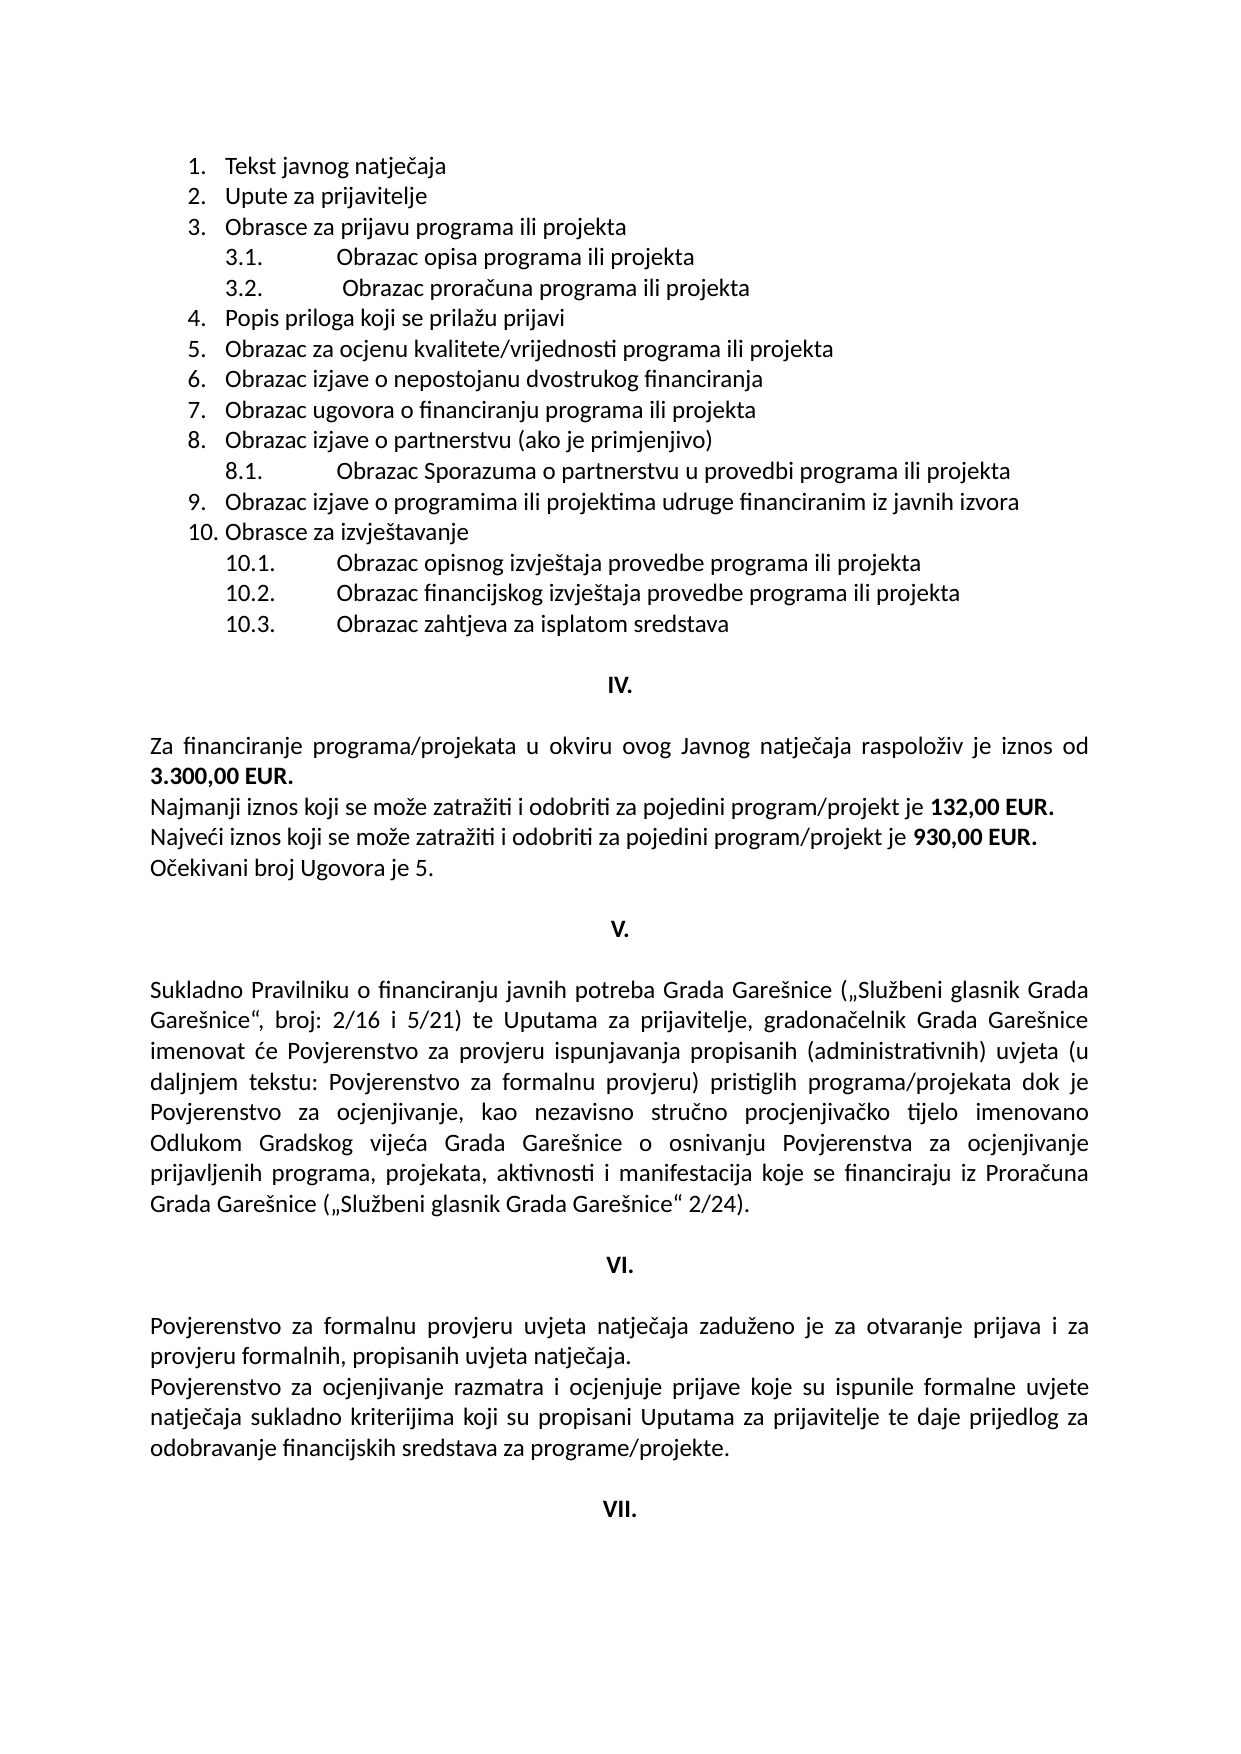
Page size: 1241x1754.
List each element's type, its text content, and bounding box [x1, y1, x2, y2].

text Povjerenstvo za ocjenjivanje razmatra i ocjenjuje prijave koje su ispunile formalne uvjete natječaja sukladno kriterijima koji su propisani Uputama za prijavitelje te daje prijedlog za odobravanje financijskih sredstava za programe/projekte. [150, 1371, 1090, 1462]
text Najveći iznos koji se može zatražiti i odobriti za pojedini program/projekt je 930,00 EUR. [150, 821, 1090, 852]
text Za financiranje programa/projekata u okviru ovog Javnog natječaja raspoloživ je iznos od 3.300,00 EUR. [150, 730, 1090, 791]
text Najmanji iznos koji se može zatražiti i odobriti za pojedini program/projekt je 132,00 EUR. [150, 791, 1090, 821]
text Sukladno Pravilniku o financiranju javnih potreba Grada Garešnice („Službeni glasnik Grada Garešnice“, broj: 2/16 i 5/21) te Uputama za prijavitelje, gradonačelnik Grada Garešnice imenovat će Povjerenstvo za provjeru ispunjavanja propisanih (administrativnih) uvjeta (u daljnjem tekstu: Povjerenstvo za formalnu provjeru) pristiglih programa/projekata dok je Povjerenstvo za ocjenjivanje, kao nezavisno stručno procjenjivačko tijelo imenovano Odlukom Gradskog vijeća Grada Garešnice o osnivanju Povjerenstva za ocjenjivanje prijavljenih programa, projekata, aktivnosti i manifestacija koje se financiraju iz Proračuna Grada Garešnice („Službeni glasnik Grada Garešnice“ 2/24). [150, 974, 1090, 1218]
list Obrazac ugovora o financiranju programa ili projekta [187, 394, 1090, 425]
list Obrazac izjave o nepostojanu dvostrukog financiranja [187, 364, 1090, 394]
list Obrasce za prijavu programa ili projekta [187, 211, 1090, 242]
list Obrazac opisa programa ili projekta [225, 242, 1090, 272]
list Obrazac izjave o programima ili projektima udruge financiranim iz javnih izvora [187, 486, 1090, 516]
list Obrazac izjave o partnerstvu (ako je primjenjivo) [187, 425, 1090, 455]
list Upute za prijavitelje [187, 181, 1090, 211]
list Obrazac Sporazuma o partnerstvu u provedbi programa ili projekta [225, 455, 1090, 486]
list Obrazac opisnog izvještaja provedbe programa ili projekta [225, 547, 1090, 577]
list Tekst javnog natječaja [187, 150, 1090, 181]
list Obrazac zahtjeva za isplatom sredstava [225, 608, 1090, 638]
text V. [150, 913, 1090, 943]
list Popis priloga koji se prilažu prijavi [187, 303, 1090, 333]
text Očekivani broj Ugovora je 5. [150, 852, 1090, 882]
list Obrazac za ocjenu kvalitete/vrijednosti programa ili projekta [187, 333, 1090, 364]
text Povjerenstvo za formalnu provjeru uvjeta natječaja zaduženo je za otvaranje prijava i za provjeru formalnih, propisanih uvjeta natječaja. [150, 1310, 1090, 1371]
list Obrazac proračuna programa ili projekta [225, 272, 1090, 303]
text IV. [150, 669, 1090, 699]
text VI. [150, 1249, 1090, 1279]
list Obrazac financijskog izvještaja provedbe programa ili projekta [225, 577, 1090, 608]
text VII. [150, 1493, 1090, 1523]
list Obrasce za izvještavanje [187, 516, 1090, 547]
